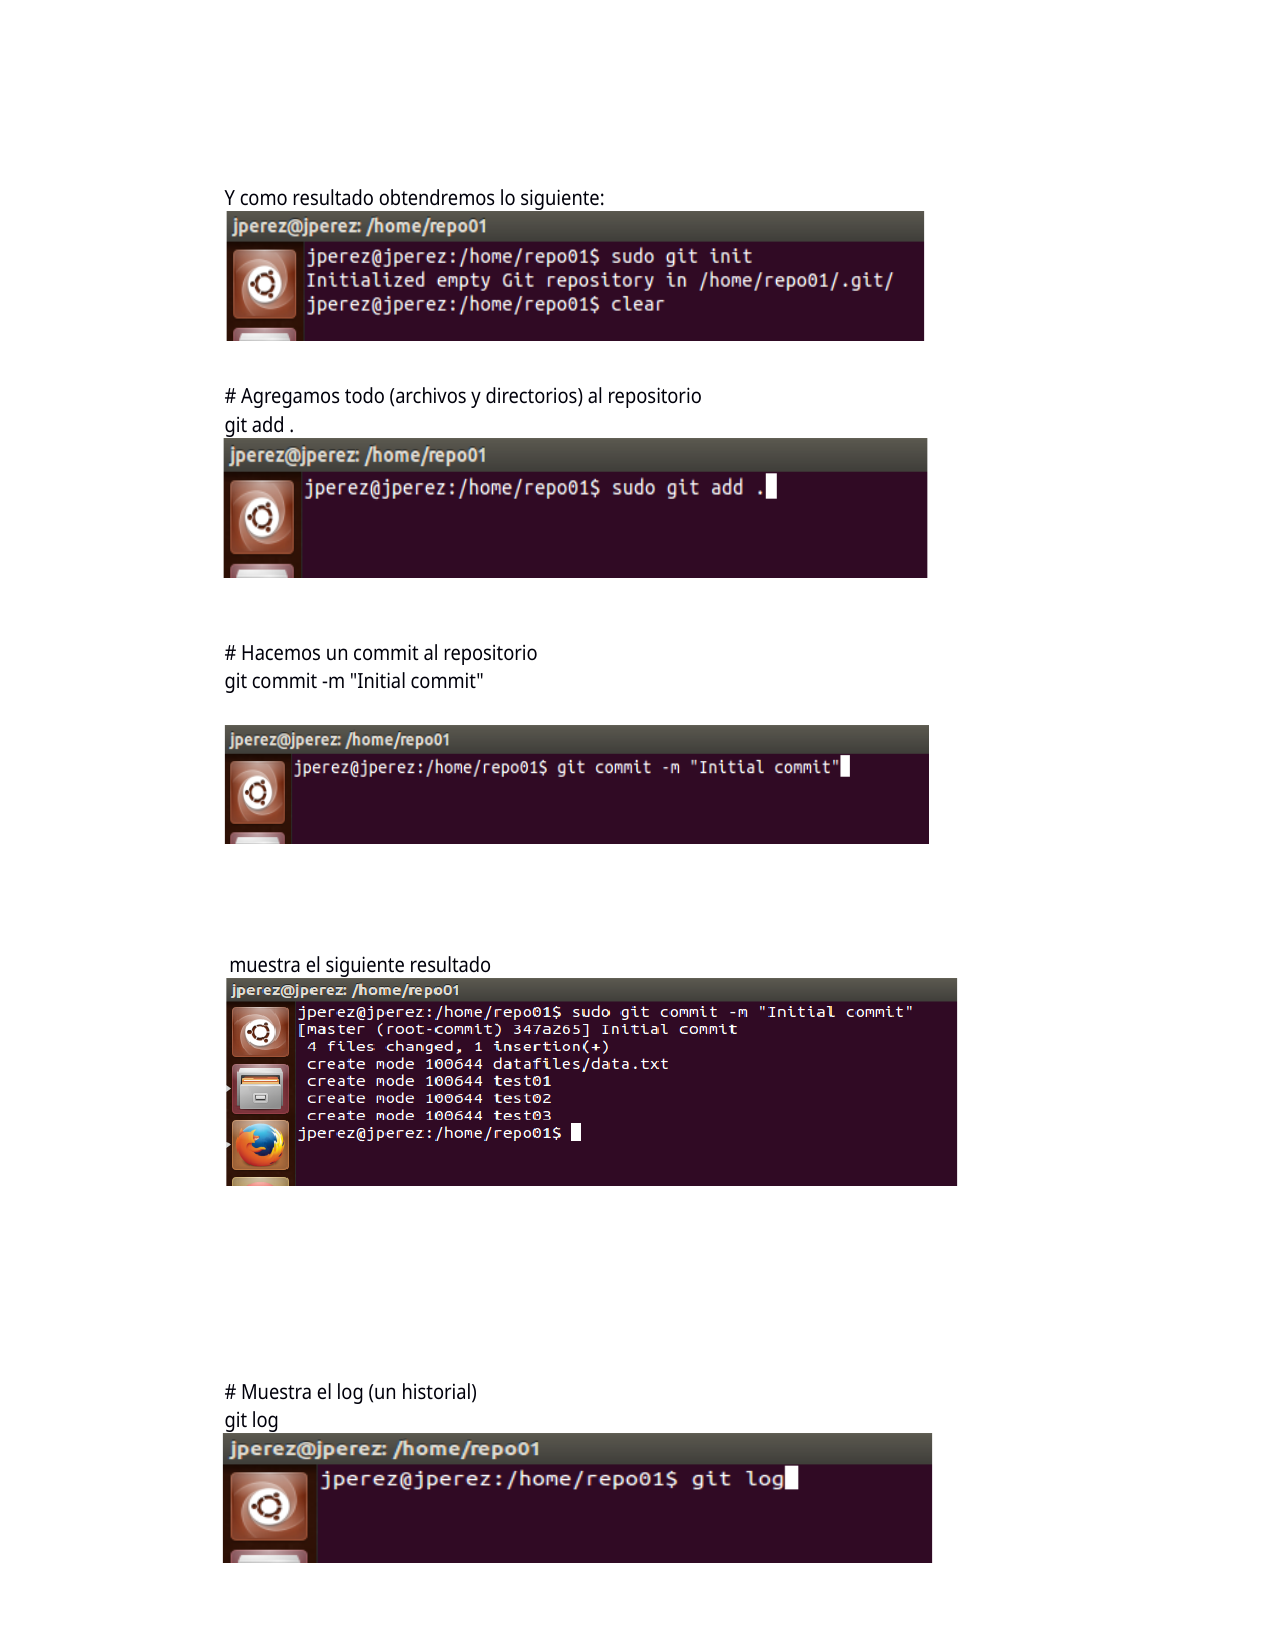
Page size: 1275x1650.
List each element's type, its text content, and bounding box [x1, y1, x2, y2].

text muestra el siguiente resultado [224, 950, 1169, 979]
text # Agregamos todo (archivos y directorios) al repositorio [224, 382, 1169, 410]
text # Hacemos un commit al repositorio [224, 638, 1169, 666]
text git commit -m "Initial commit" [224, 666, 1169, 694]
text git add . [224, 410, 1169, 438]
text git log [224, 1405, 1169, 1434]
text # Muestra el log (un historial) [224, 1377, 1169, 1405]
text Y como resultado obtendremos lo siguiente: [224, 183, 1169, 211]
